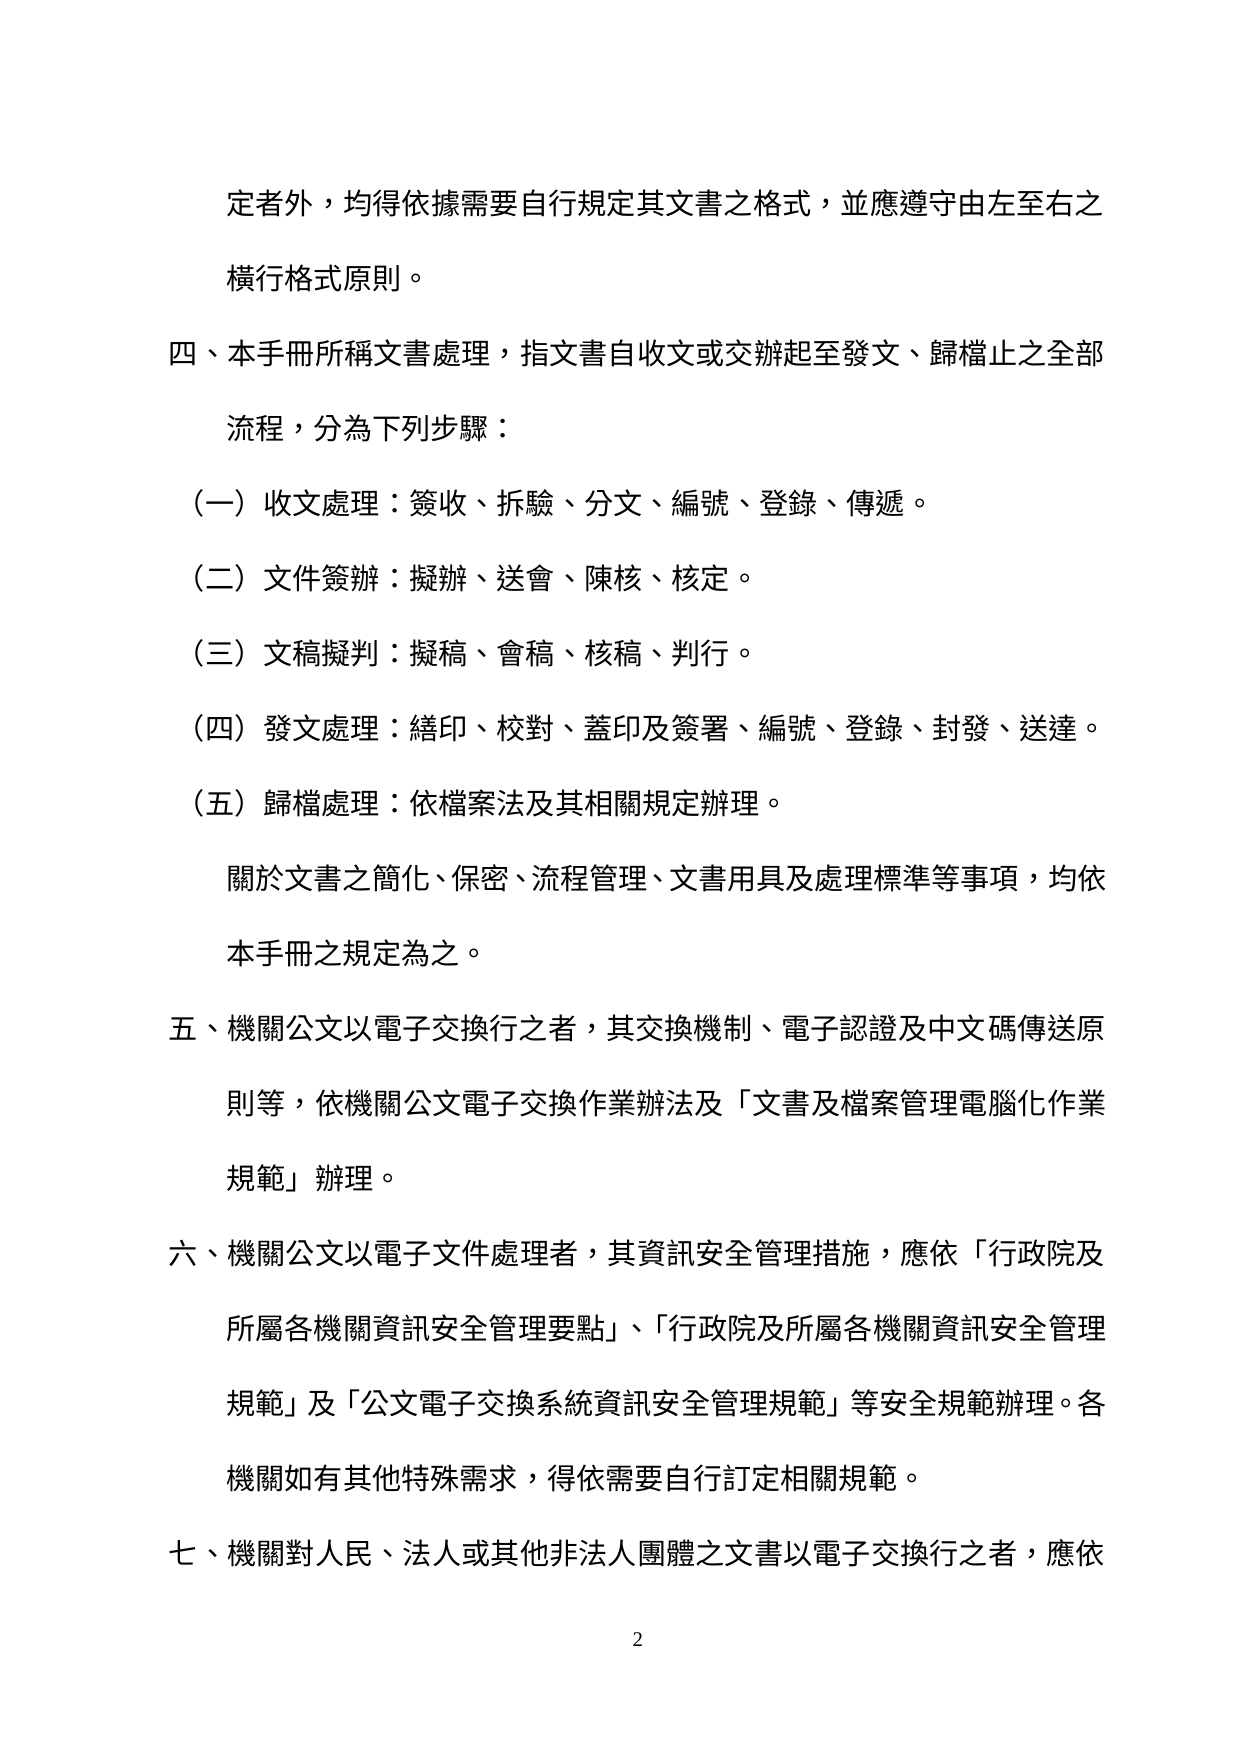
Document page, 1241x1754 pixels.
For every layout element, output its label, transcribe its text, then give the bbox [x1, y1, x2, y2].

text 定者外，均得依據需要自行規定其文書之格式，並應遵守由左至右之橫行格式原則。 [169, 164, 1106, 314]
text 六、機關公文以電子文件處理者，其資訊安全管理措施，應依「行政院及所屬各機關資訊安全管理要點」、「行政院及所屬各機關資訊安全管理規範」及「公文電子交換系統資訊安全管理規範」等安全規範辦理。各機關如有其他特殊需求，得依需要自行訂定相關規範。 [169, 1214, 1106, 1514]
text （三）文稿擬判：擬稿、會稿、核稿、判行。 [176, 614, 1106, 689]
text （一）收文處理：簽收、拆驗、分文、編號、登錄、傳遞。 [176, 464, 1106, 539]
text 五、機關公文以電子交換行之者，其交換機制、電子認證及中文碼傳送原則等，依機關公文電子交換作業辦法及「文書及檔案管理電腦化作業規範」辦理。 [169, 989, 1106, 1214]
text （五）歸檔處理：依檔案法及其相關規定辦理。 [176, 764, 1106, 839]
text 關於文書之簡化、保密、流程管理、文書用具及處理標準等事項，均依本手冊之規定為之。 [226, 839, 1106, 989]
text 四、本手冊所稱文書處理，指文書自收文或交辦起至發文、歸檔止之全部流程，分為下列步驟： [169, 314, 1106, 464]
text （四）發文處理：繕印、校對、蓋印及簽署、編號、登錄、封發、送達。 [176, 689, 1106, 764]
text 七、機關對人民、法人或其他非法人團體之文書以電子交換行之者，應依 [169, 1514, 1106, 1589]
text （二）文件簽辦：擬辦、送會、陳核、核定。 [176, 539, 1106, 614]
